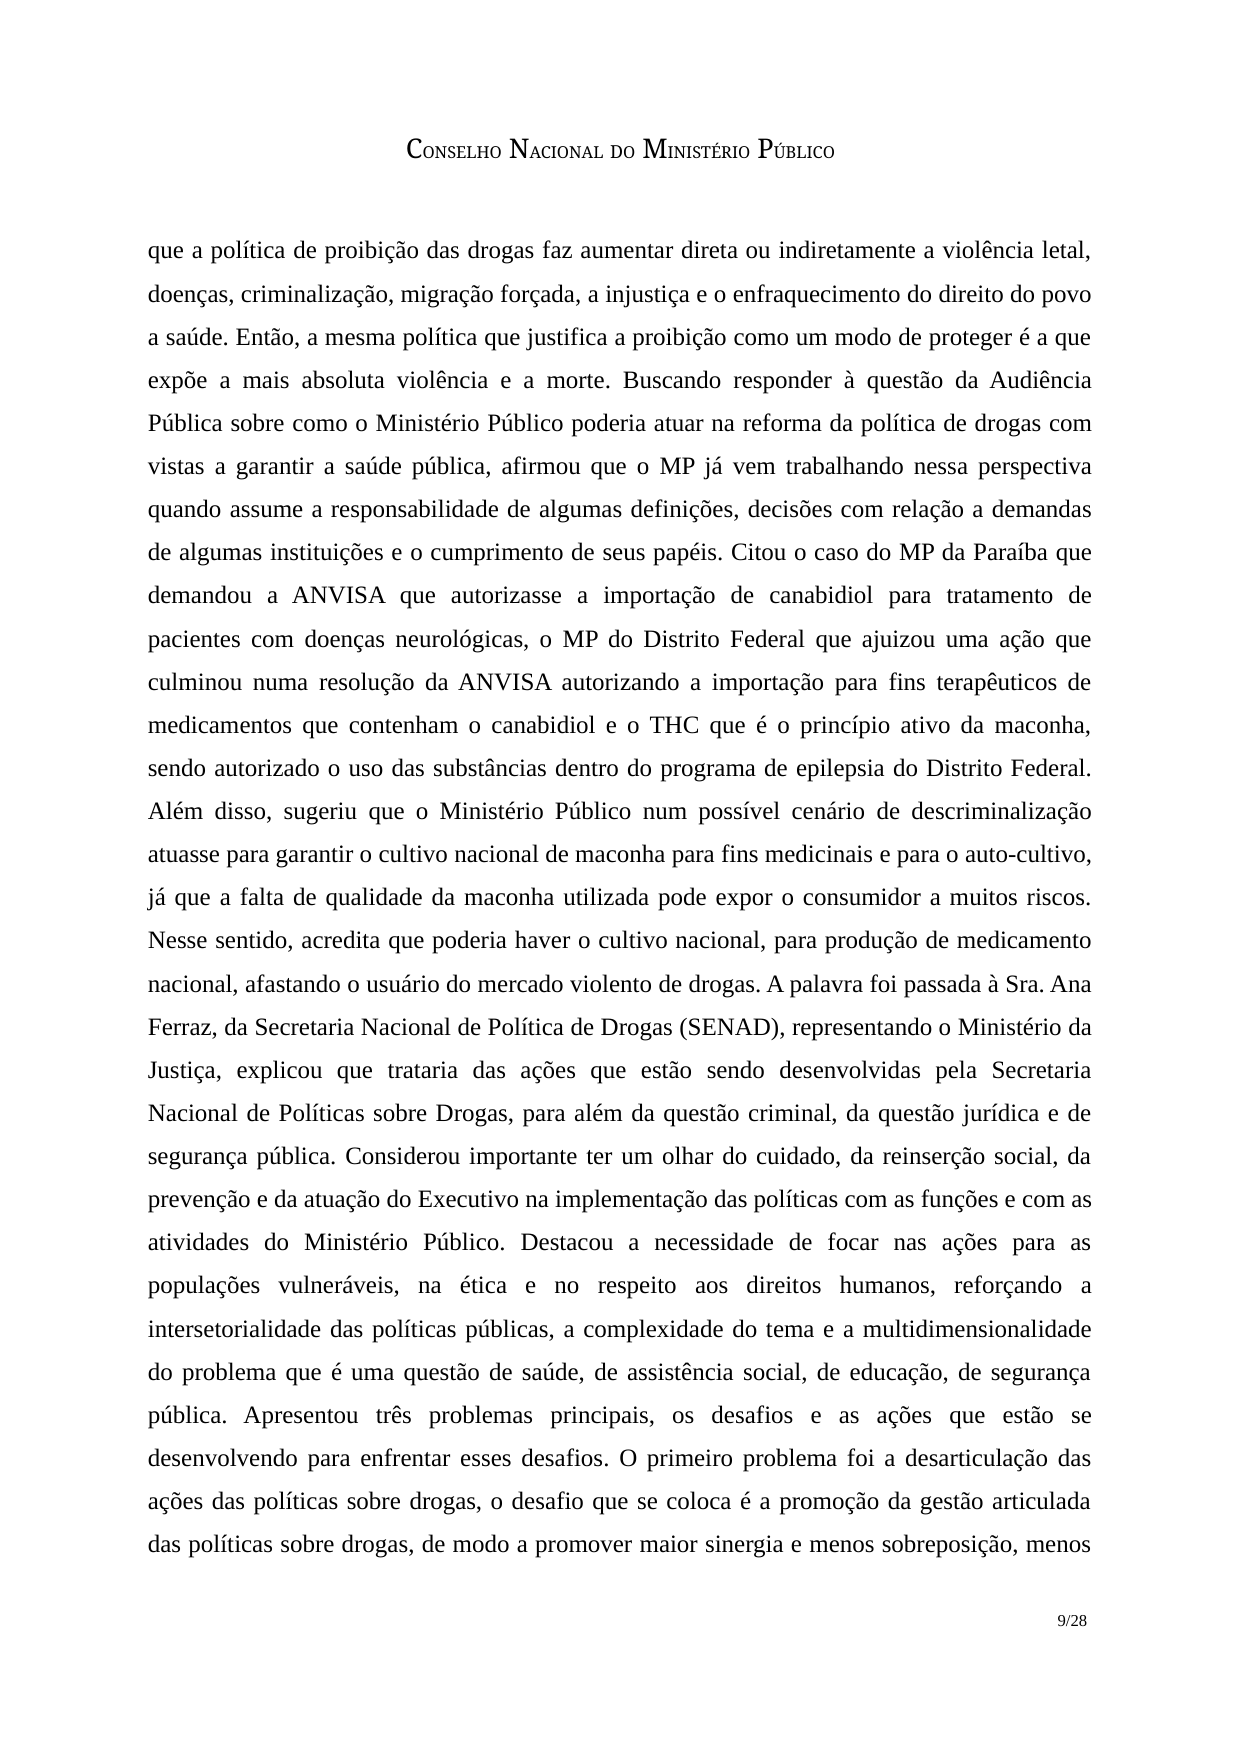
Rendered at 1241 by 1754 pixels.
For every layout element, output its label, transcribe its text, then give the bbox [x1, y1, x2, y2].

text que a política de proibição das drogas faz aumentar direta ou indiretamente a violência letal, doenças, criminalização, migração forçada, a injustiça e o enfraquecimento do direito do povo a saúde. Então, a mesma política que justifica a proibição como um modo de proteger é a que expõe a mais absoluta violência e a morte. Buscando responder à questão da Audiência Pública sobre como o Ministério Público poderia atuar na reforma da política de drogas com vistas a garantir a saúde pública, afirmou que o MP já vem trabalhando nessa perspectiva quando assume a responsabilidade de algumas definições, decisões com relação a demandas de algumas instituições e o cumprimento de seus papéis. Citou o caso do MP da Paraíba que demandou a ANVISA que autorizasse a importação de canabidiol para tratamento de pacientes com doenças neurológicas, o MP do Distrito Federal que ajuizou uma ação que culminou numa resolução da ANVISA autorizando a importação para fins terapêuticos de medicamentos que contenham o canabidiol e o THC que é o princípio ativo da maconha, sendo autorizado o uso das substâncias dentro do programa de epilepsia do Distrito Federal. Além disso, sugeriu que o Ministério Público num possível cenário de descriminalização atuasse para garantir o cultivo nacional de maconha para fins medicinais e para o auto-cultivo, já que a falta de qualidade da maconha utilizada pode expor o consumidor a muitos riscos. Nesse sentido, acredita que poderia haver o cultivo nacional, para produção de medicamento nacional, afastando o usuário do mercado violento de drogas. A palavra foi passada à Sra. Ana Ferraz, da Secretaria Nacional de Política de Drogas (SENAD), representando o Ministério da Justiça, explicou que trataria das ações que estão sendo desenvolvidas pela Secretaria Nacional de Políticas sobre Drogas, para além da questão criminal, da questão jurídica e de segurança pública. Considerou importante ter um olhar do cuidado, da reinserção social, da prevenção e da atuação do Executivo na implementação das políticas com as funções e com as atividades do Ministério Público. Destacou a necessidade de focar nas ações para as populações vulneráveis, na ética e no respeito aos direitos humanos, reforçando a intersetorialidade das políticas públicas, a complexidade do tema e a multidimensionalidade do problema que é uma questão de saúde, de assistência social, de educação, de segurança pública. Apresentou três problemas principais, os desafios e as ações que estão se desenvolvendo para enfrentar esses desafios. O primeiro problema foi a desarticulação das ações das políticas sobre drogas, o desafio que se coloca é a promoção da gestão articulada das políticas sobre drogas, de modo a promover maior sinergia e menos sobreposição, menos [148, 236, 1093, 1558]
